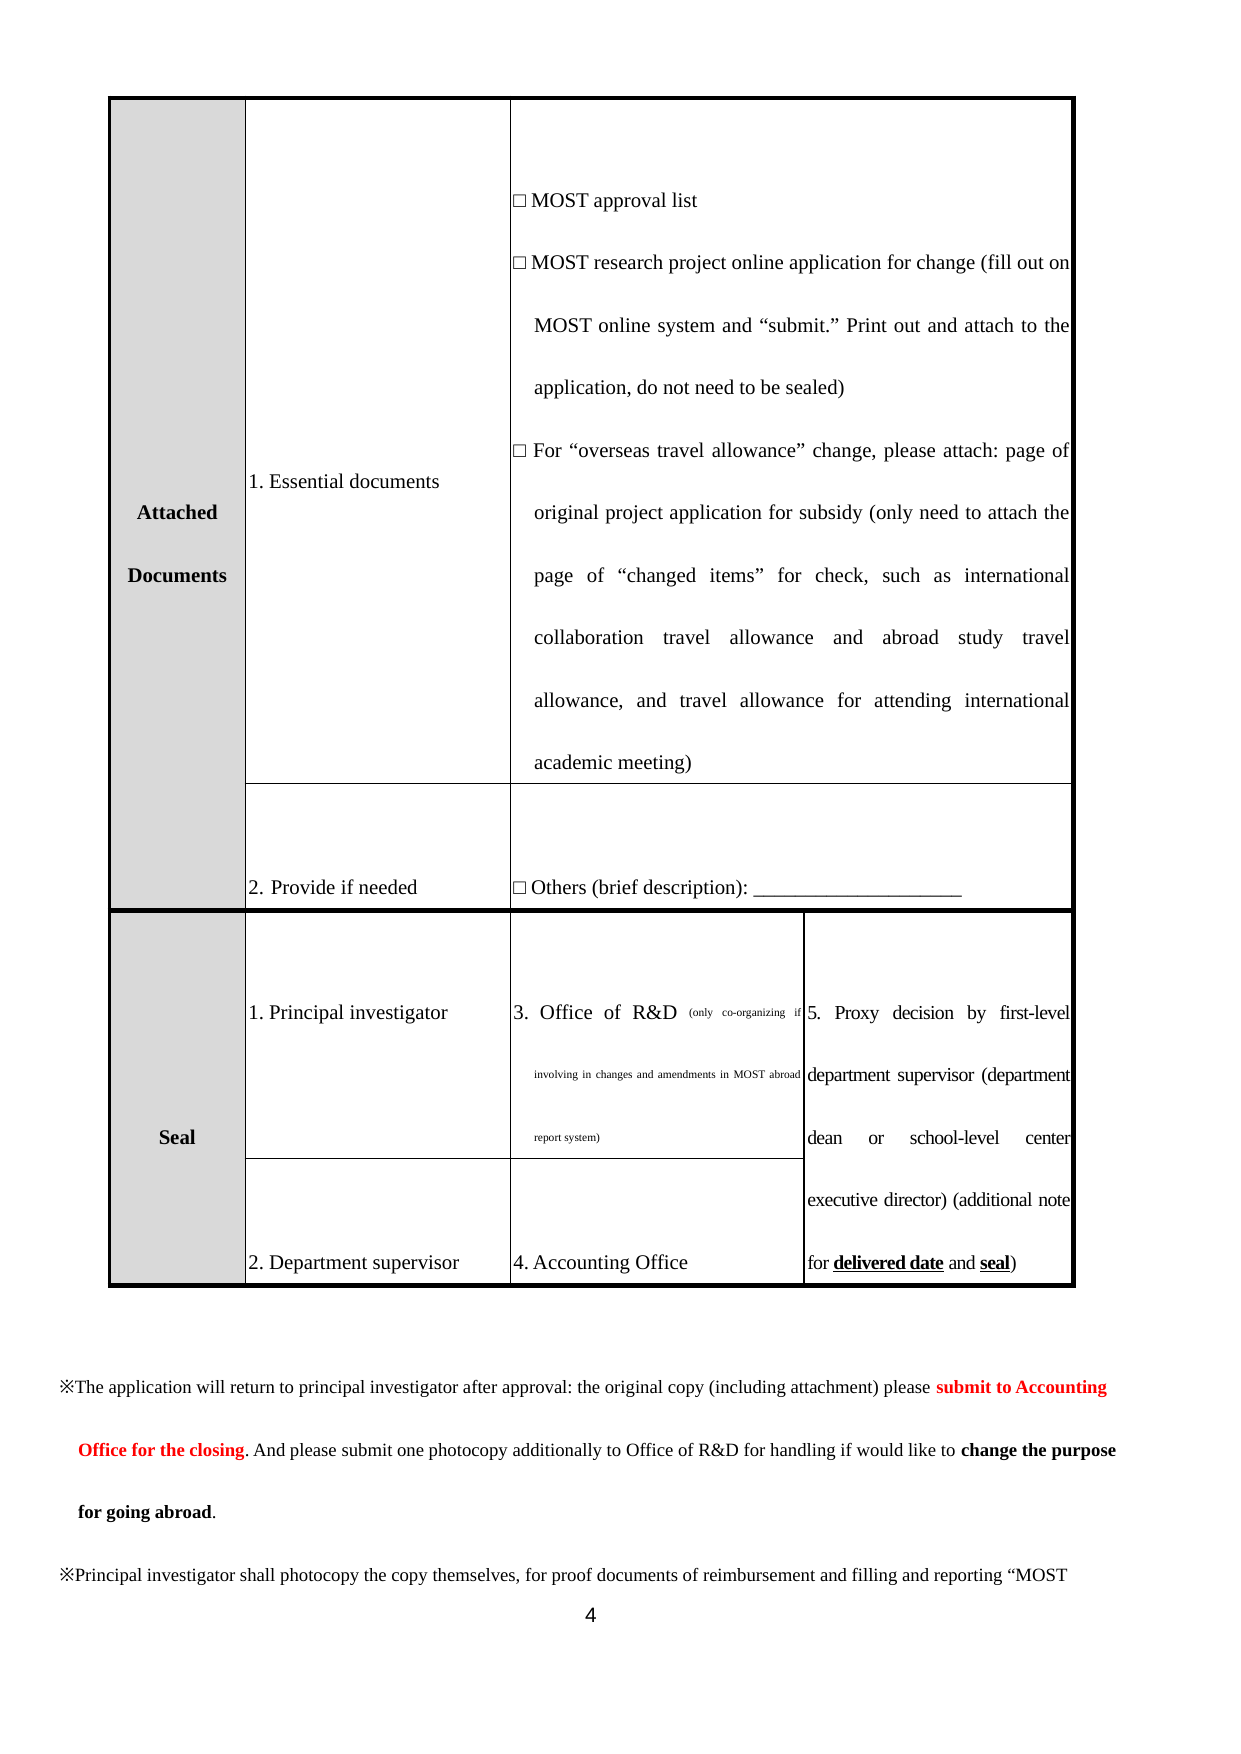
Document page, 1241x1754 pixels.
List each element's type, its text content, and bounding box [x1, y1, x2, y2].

table_cell 2. Provide if needed [246, 784, 510, 908]
table_cell 1. Essential documents [246, 100, 510, 783]
table_cell Attached Documents [111, 100, 245, 908]
text ※Principal investigator shall photocopy the copy themselves, for proof documents of reimbursement and filling and reporting “MOST [59, 1533, 1122, 1596]
table_cell 5. Proxy decision by first-level department supervisor (department dean or school-level center executive director) (additional note for delivered date and seal) [805, 913, 1071, 1283]
table_cell 4. Accounting Office [511, 1159, 803, 1283]
table_cell □ Others (brief description): ____________________ [511, 784, 1071, 908]
text ※The application will return to principal investigator after approval: the original copy (including attachment) please submit to Accounting Office for the closing. And please submit one photocopy additionally to Office of R&D for handling if would like to change the purpose for going abroad. [59, 1346, 1122, 1533]
table_cell 2. Department supervisor [246, 1159, 510, 1283]
table_cell □ MOST approval list □ MOST research project online application for change (fill out on MOST online system and “submit.” Print out and attach to the application, do not need to be sealed) □ For “overseas travel allowance” change, please attach: page of original project application for subsidy (only need to attach the page of “changed items” for check, such as international collaboration travel allowance and abroad study travel allowance, and travel allowance for attending international academic meeting) [511, 100, 1071, 783]
table_cell 1. Principal investigator [246, 913, 510, 1158]
table_cell 3. Office of R&D (only co-organizing if involving in changes and amendments in MOST abroad report system) [511, 913, 803, 1158]
table_cell Seal [111, 913, 245, 1283]
